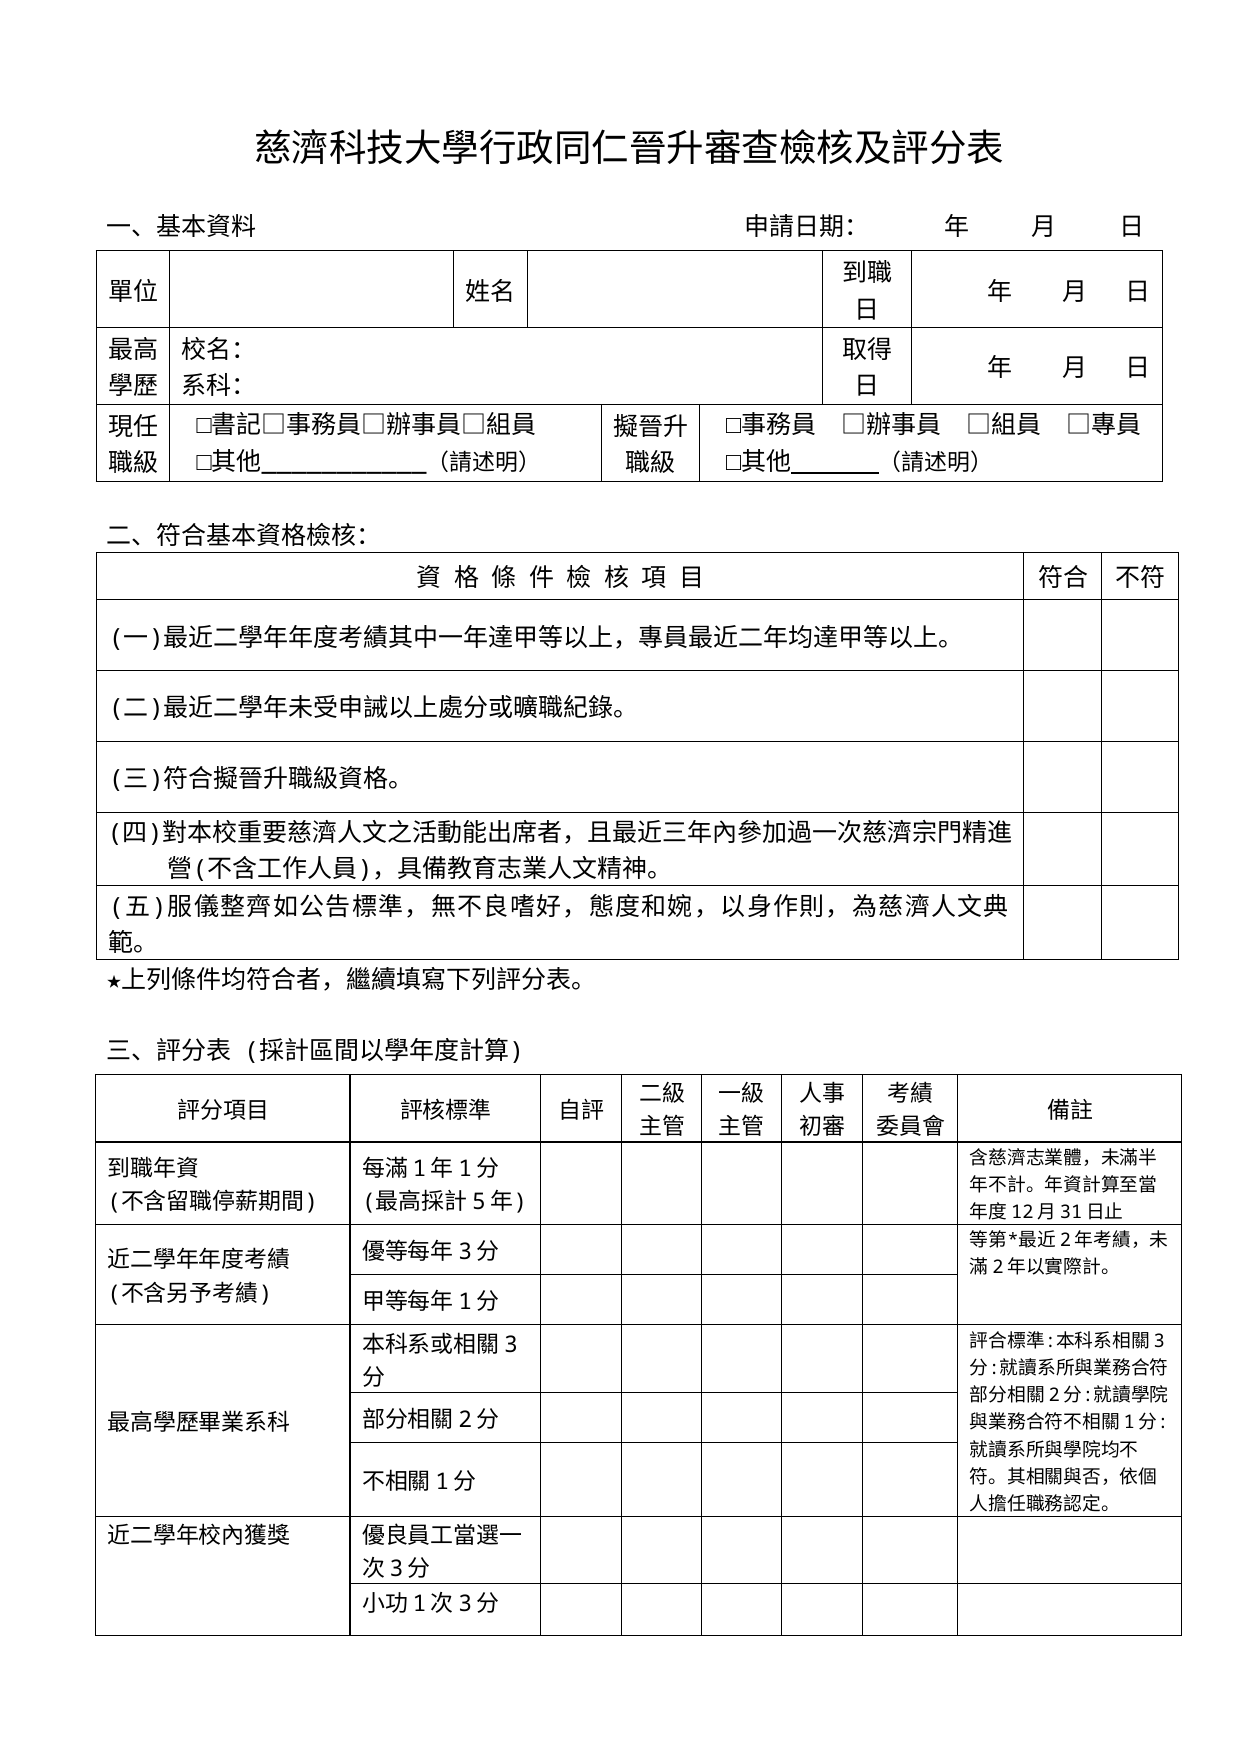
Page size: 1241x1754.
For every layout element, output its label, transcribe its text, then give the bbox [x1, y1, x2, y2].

table_cell [782, 1584, 862, 1635]
table_cell [1102, 671, 1178, 741]
table_cell [702, 1517, 781, 1583]
table_cell [958, 1584, 1181, 1635]
table_cell [863, 1393, 957, 1442]
table_header [528, 251, 822, 327]
table_cell 不相關1分 [351, 1443, 540, 1516]
table_cell [863, 1325, 957, 1392]
table_cell [702, 1143, 781, 1224]
table_cell [1024, 671, 1101, 741]
table_cell [622, 1393, 701, 1442]
table_cell 校名： 系科： [170, 328, 822, 404]
table_cell [622, 1584, 701, 1635]
text 慈濟科技大學行政同仁晉升審查檢核及評分表 [106, 118, 1152, 172]
table_cell [782, 1443, 862, 1516]
table_cell (四)對本校重要慈濟人文之活動能出席者，且最近三年內參加過一次慈濟宗門精進 營(不含工作人員)，具備教育志業人文精神。 [97, 813, 1023, 885]
table_cell 評合標準:本科系相關3分:就讀系所與業務合符部分相關2分:就讀學院與業務合符不相關1分:就讀系所與學院均不符。其相關與否，依個人擔任職務認定。 [958, 1325, 1181, 1516]
table_cell [622, 1143, 701, 1224]
table_cell [622, 1443, 701, 1516]
table_cell 小功1次3分 [351, 1584, 540, 1635]
table_cell [1024, 886, 1101, 959]
table_cell [702, 1584, 781, 1635]
table_cell [622, 1275, 701, 1324]
table_cell (一)最近二學年年度考績其中一年達甲等以上，專員最近二年均達甲等以上。 [97, 600, 1023, 670]
table_header 姓名 [454, 251, 527, 327]
text 二、符合基本資格檢核： [106, 516, 1152, 552]
text ★上列條件均符合者，繼續填寫下列評分表。 [106, 960, 1240, 996]
text 一、基本資料 申請日期： 年 月 日 [106, 206, 1152, 243]
table_cell 甲等每年1分 [351, 1275, 540, 1324]
table_cell 最高 學歷 [97, 328, 169, 404]
table_cell [541, 1225, 621, 1274]
table_cell [541, 1275, 621, 1324]
table_cell 擬晉升 職級 [602, 405, 699, 481]
table_cell (二)最近二學年未受申誡以上處分或曠職紀錄。 [97, 671, 1023, 741]
table_cell 優等每年3分 [351, 1225, 540, 1274]
table_cell [863, 1584, 957, 1635]
table_cell [702, 1443, 781, 1516]
table_cell 本科系或相關3分 [351, 1325, 540, 1392]
table_cell [863, 1143, 957, 1224]
table_cell 部分相關2分 [351, 1393, 540, 1442]
table_cell [782, 1275, 862, 1324]
table_cell 到職年資 (不含留職停薪期間) [96, 1143, 349, 1224]
table_cell [782, 1225, 862, 1274]
table_cell [782, 1325, 862, 1392]
table_header 符合 [1024, 553, 1101, 599]
table_cell [1102, 600, 1178, 670]
table_cell 近二學年校內獲獎 [96, 1517, 349, 1635]
text 三、評分表 (採計區間以學年度計算) [106, 1030, 1240, 1066]
table_header 評核標準 [351, 1075, 540, 1141]
table_cell [1024, 600, 1101, 670]
table_header 二級 主管 [622, 1075, 701, 1141]
table_cell [863, 1443, 957, 1516]
table_cell [782, 1143, 862, 1224]
table_header [170, 251, 453, 327]
table_cell [863, 1225, 957, 1274]
table_cell [782, 1393, 862, 1442]
table_cell [702, 1393, 781, 1442]
table_cell [863, 1275, 957, 1324]
table_header 一級 主管 [702, 1075, 781, 1141]
table_cell 含慈濟志業體，未滿半年不計。年資計算至當年度12月31日止 [958, 1143, 1181, 1224]
table_cell 等第*最近2年考績，未滿2年以實際計。 [958, 1225, 1181, 1324]
table_cell [622, 1225, 701, 1274]
table_cell 取得日 [823, 328, 911, 404]
table_cell 最高學歷畢業系科 [96, 1325, 349, 1516]
table_cell [541, 1517, 621, 1583]
table_cell [702, 1225, 781, 1274]
table_cell [1024, 813, 1101, 885]
table_header 單位 [97, 251, 169, 327]
table_cell [1102, 886, 1178, 959]
table_cell [702, 1275, 781, 1324]
table_cell (三)符合擬晉升職級資格。 [97, 742, 1023, 812]
table_cell 每滿1年1分 (最高採計5年) [351, 1143, 540, 1224]
table_cell [863, 1517, 957, 1583]
table_cell [541, 1443, 621, 1516]
table_header 自評 [541, 1075, 621, 1141]
table_header 年 月 日 [912, 251, 1162, 327]
table_cell [541, 1584, 621, 1635]
table_cell (五)服儀整齊如公告標準，無不良嗜好，態度和婉，以身作則，為慈濟人文典範。 [97, 886, 1023, 959]
table_header 不符 [1102, 553, 1178, 599]
table_header 備註 [958, 1075, 1181, 1141]
table_header 評分項目 [96, 1075, 349, 1141]
table_header 人事 初審 [782, 1075, 862, 1141]
table_cell [541, 1393, 621, 1442]
table_cell [622, 1325, 701, 1392]
table_cell 優良員工當選一次3分 [351, 1517, 540, 1583]
table_cell [1102, 813, 1178, 885]
table_header 考績 委員會 [863, 1075, 957, 1141]
table_cell [1102, 742, 1178, 812]
table_cell [958, 1517, 1181, 1583]
table_cell [622, 1517, 701, 1583]
table_cell [702, 1325, 781, 1392]
table_cell [541, 1143, 621, 1224]
table_cell 近二學年年度考績 (不含另予考績) [96, 1225, 349, 1324]
table_cell 年 月 日 [912, 328, 1162, 404]
table_cell [1024, 742, 1101, 812]
table_header 資 格 條 件 檢 核 項 目 [97, 553, 1023, 599]
table_cell □事務員 □辦事員 □組員 □專員 □其他 （請述明） [700, 405, 1162, 481]
table_cell [541, 1325, 621, 1392]
table_cell [782, 1517, 862, 1583]
table_cell □書記□事務員□辦事員□組員 □其他___________（請述明） [170, 405, 601, 481]
table_header 到職日 [823, 251, 911, 327]
table_cell 現任 職級 [97, 405, 169, 481]
